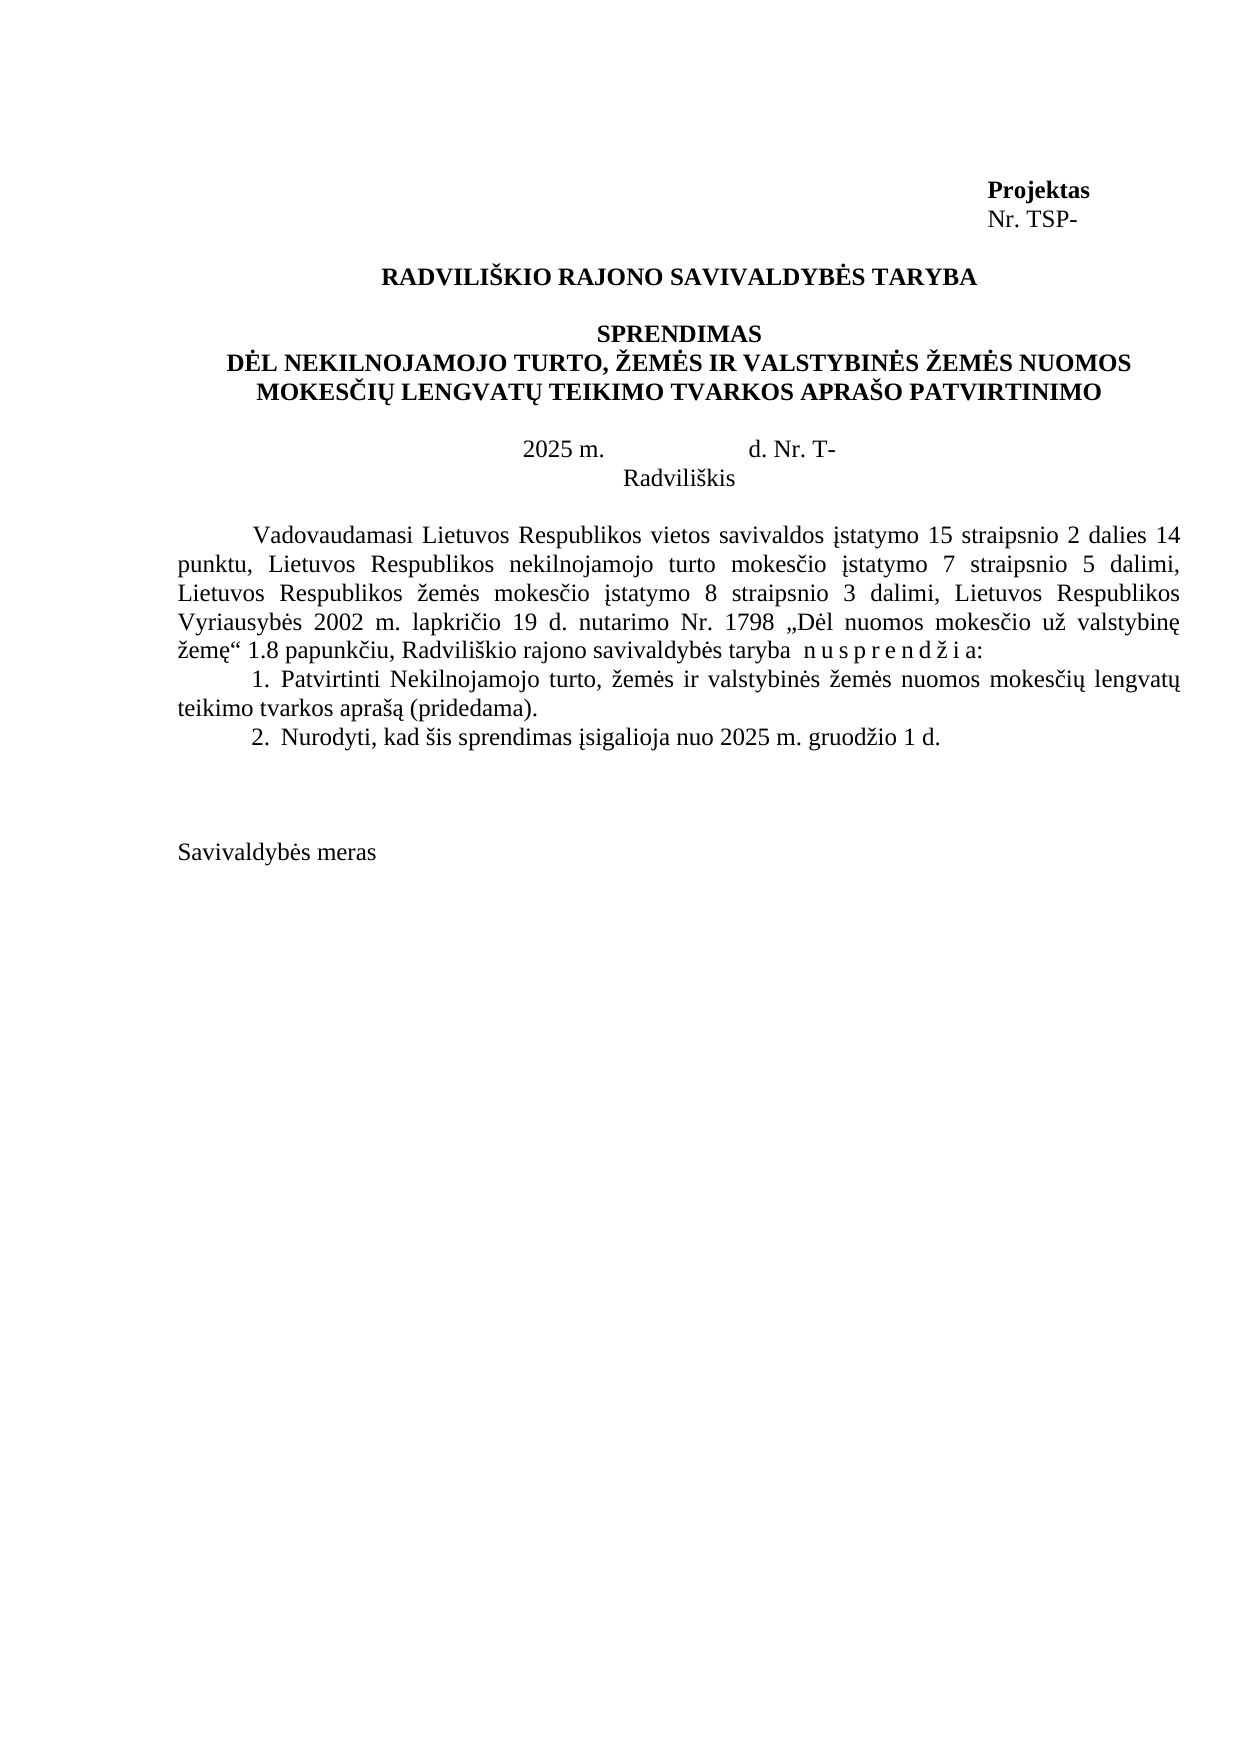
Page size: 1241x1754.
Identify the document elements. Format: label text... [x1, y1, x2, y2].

subtitle SPRENDIMAS [177, 319, 1181, 348]
text Projektas [852, 176, 1181, 204]
text Savivaldybės meras [177, 837, 1181, 866]
text RADVILIŠKIO RAJONO SAVIVALDYBĖS TARYBA [177, 262, 1181, 291]
text Dėl nekilnojamojo turto, žemės ir valstybinės žemės nuomos mokesčių lengvatų teikimo TVARKOS APRAŠO PATVIRTINIMO [177, 348, 1181, 406]
text Radviliškis [177, 463, 1181, 492]
text 2025 m. d. Nr. T- [177, 434, 1181, 463]
text 1. Patvirtinti Nekilnojamojo turto, žemės ir valstybinės žemės nuomos mokesčių lengvatų teikimo tvarkos aprašą (pridedama). [177, 664, 1181, 722]
text Nr. TSP- [852, 204, 1181, 233]
text 2. Nurodyti, kad šis sprendimas įsigalioja nuo 2025 m. gruodžio 1 d. [177, 722, 1181, 751]
text Vadovaudamasi Lietuvos Respublikos vietos savivaldos įstatymo 15 straipsnio 2 dalies 14 punktu, Lietuvos Respublikos nekilnojamojo turto mokesčio įstatymo 7 straipsnio 5 dalimi, Lietuvos Respublikos žemės mokesčio įstatymo 8 straipsnio 3 dalimi, Lietuvos Respublikos Vyriausybės 2002 m. lapkričio 19 d. nutarimo Nr. 1798 „Dėl nuomos mokesčio už valstybinę žemę“ 1.8 papunkčiu, Radviliškio rajono savivaldybės taryba nusprendžia: [177, 521, 1181, 664]
